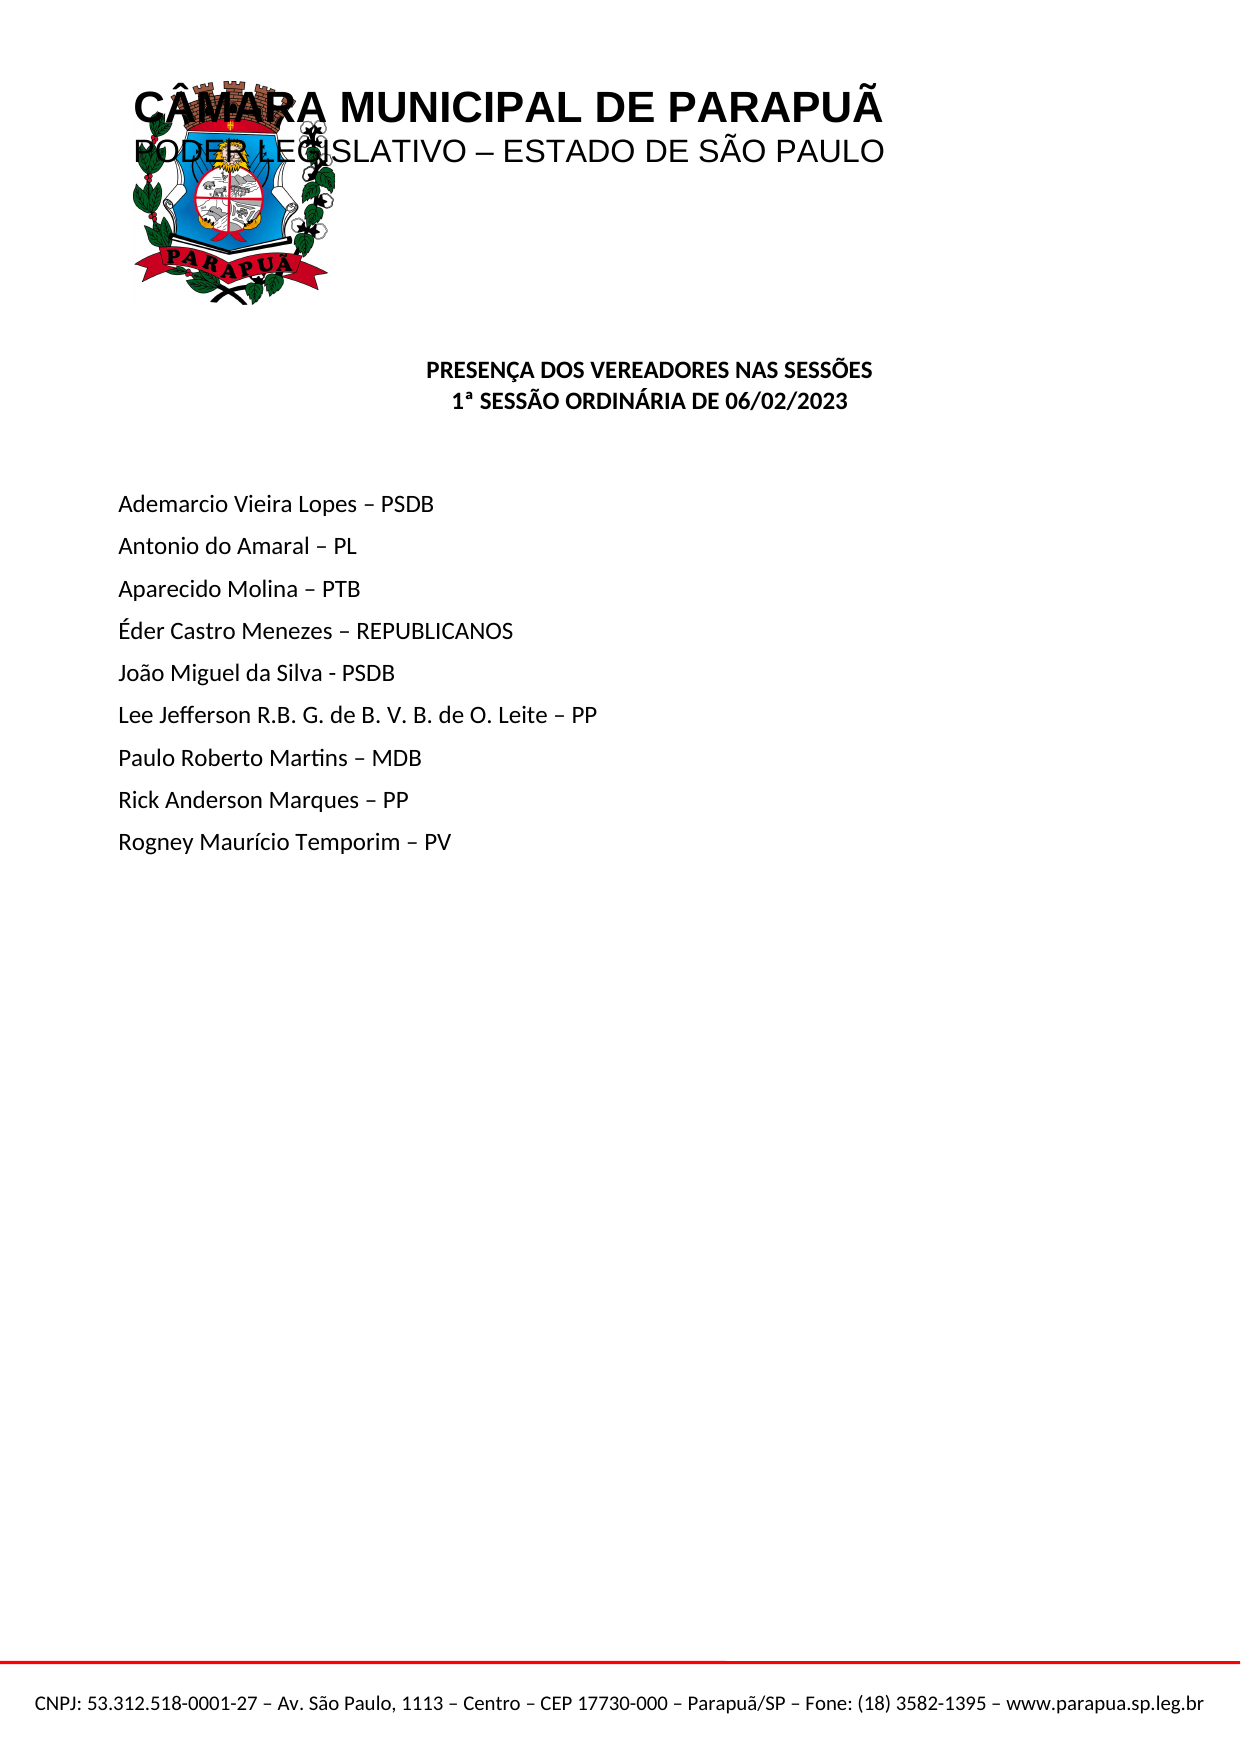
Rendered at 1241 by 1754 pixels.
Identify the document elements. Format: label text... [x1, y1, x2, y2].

text Antonio do Amaral – PL [118, 531, 1181, 561]
text Éder Castro Menezes – REPUBLICANOS [118, 615, 1181, 646]
text Rick Anderson Marques – PP [118, 784, 679, 815]
text Paulo Roberto Martins – MDB [118, 742, 679, 772]
text Rogney Maurício Temporim – PV [118, 827, 679, 857]
text Aparecido Molina – PTB [118, 573, 1181, 603]
picture [133, 81, 336, 305]
text João Miguel da Silva - PSDB [118, 657, 1181, 688]
text Ademarcio Vieira Lopes – PSDB [118, 488, 1181, 519]
text 1ª SESSÃO ORDINÁRIA DE 06/02/2023 [118, 385, 1181, 415]
text PRESENÇA DOS VEREADORES NAS SESSÕES [118, 354, 1181, 385]
text Lee Jefferson R.B. G. de B. V. B. de O. Leite – PP [118, 700, 1181, 730]
